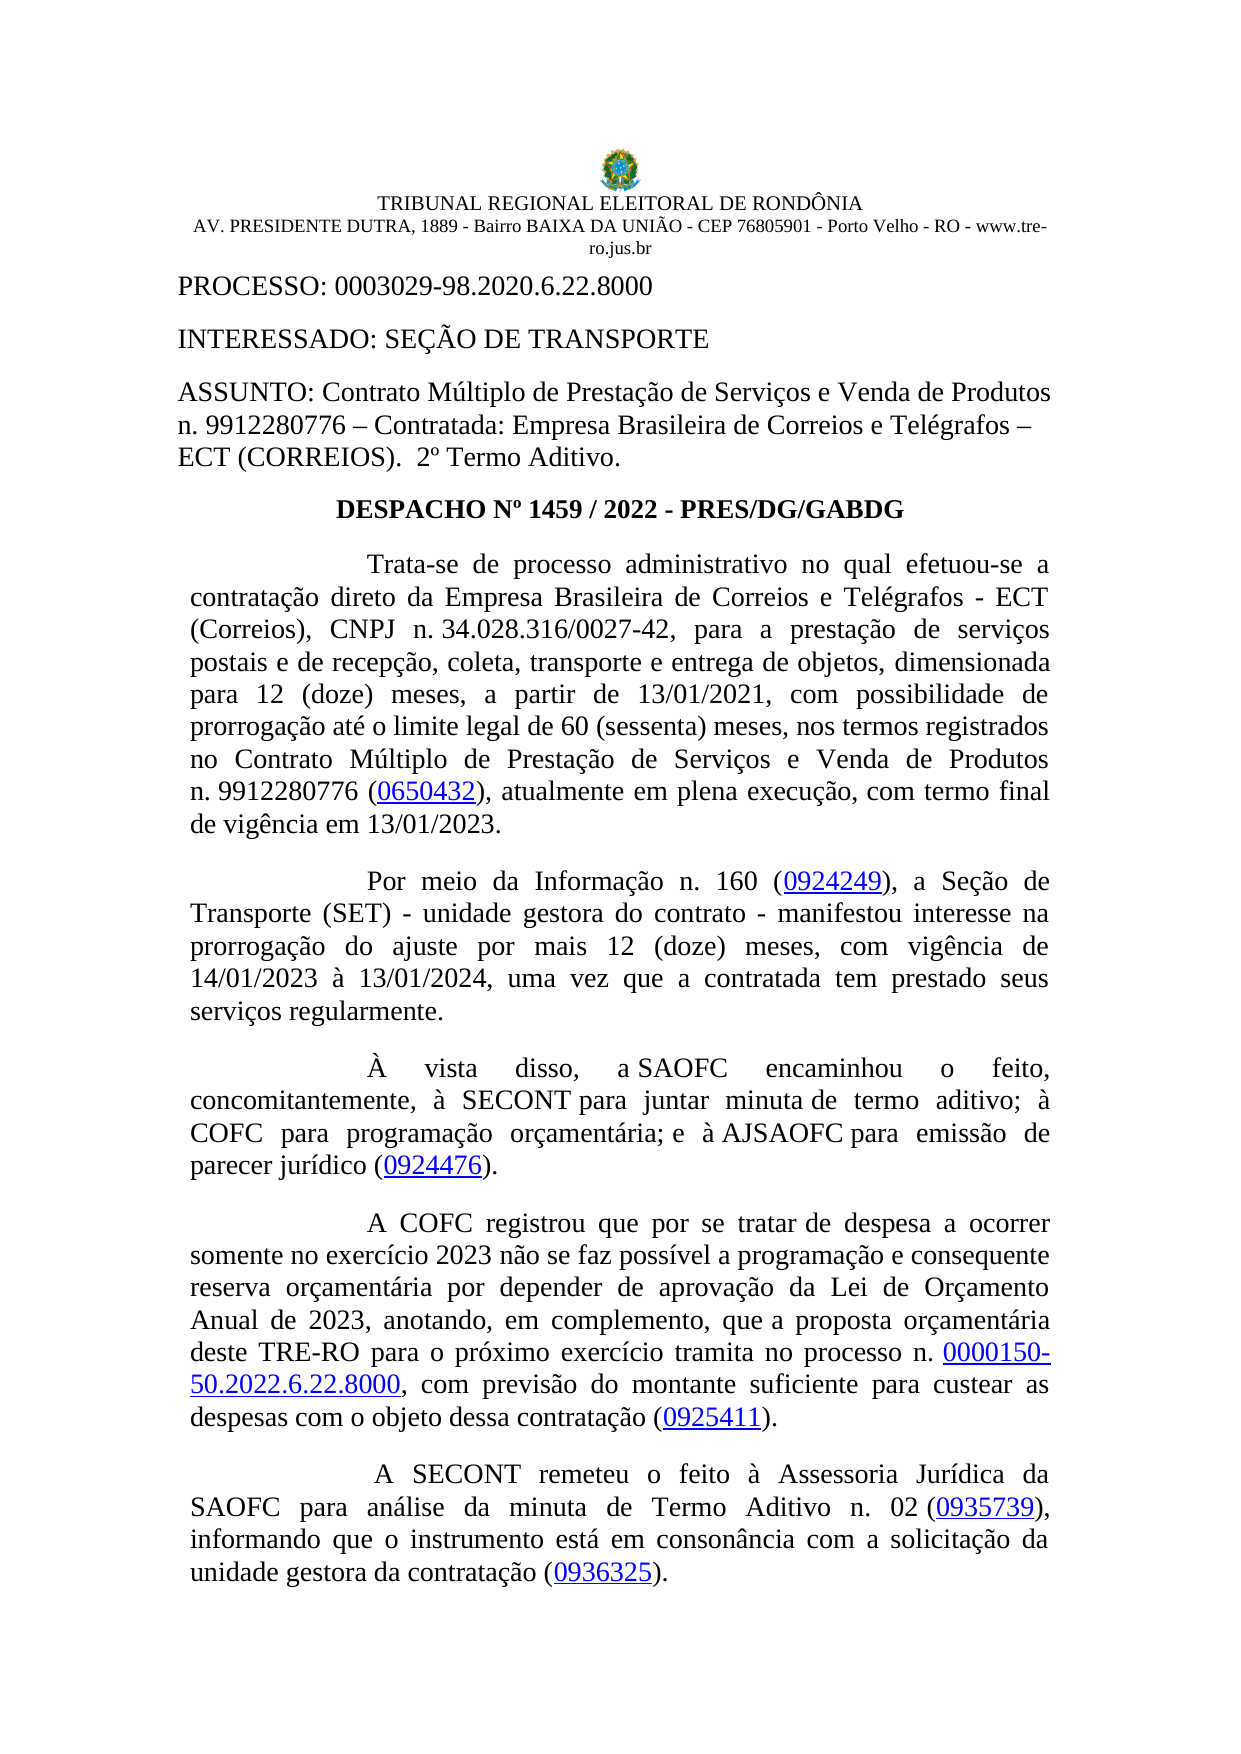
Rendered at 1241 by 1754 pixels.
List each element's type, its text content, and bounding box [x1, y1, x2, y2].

text A COFC registrou que por se tratar de despesa a ocorrer somente no exercício 2023 não se faz possível a programação e consequente reserva orçamentária por depender de aprovação da Lei de Orçamento Anual de 2023, anotando, em complemento, que a proposta orçamentária deste TRE-RO para o próximo exercício tramita no processo n. 0000150-50.2022.6.22.8000, com previsão do montante suficiente para custear as despesas com o objeto dessa contratação (0925411). [190, 1206, 1051, 1432]
text Despacho Nº 1459 / 2022 - PRES/DG/GABDG [177, 493, 1063, 524]
text TRIBUNAL REGIONAL ELEITORAL DE RONDÔNIA [177, 191, 1063, 215]
text PROCESSO: 0003029-98.2020.6.22.8000 [177, 269, 1063, 301]
text INTERESSADO: SEÇÃO DE TRANSPORTE [177, 322, 1063, 354]
text Trata-se de processo administrativo no qual efetuou-se a contratação direto da Empresa Brasileira de Correios e Telégrafos - ECT (Correios), CNPJ n. 34.028.316/0027-42, para a prestação de serviços postais e de recepção, coleta, transporte e entrega de objetos, dimensionada para 12 (doze) meses, a partir de 13/01/2021, com possibilidade de prorrogação até o limite legal de 60 (sessenta) meses, nos termos registrados no Contrato Múltiplo de Prestação de Serviços e Venda de Produtos n. 9912280776 (0650432), atualmente em plena execução, com termo final de vigência em 13/01/2023. [190, 547, 1051, 839]
text À vista disso, a SAOFC encaminhou o feito, concomitantemente, à SECONT para juntar minuta de termo aditivo; à COFC para programação orçamentária; e à AJSAOFC para emissão de parecer jurídico (0924476). [190, 1051, 1051, 1181]
text ASSUNTO: Contrato Múltiplo de Prestação de Serviços e Venda de Produtos n. 9912280776 – Contratada: Empresa Brasileira de Correios e Telégrafos – ECT (CORREIOS). 2º Termo Aditivo. [177, 375, 1063, 473]
text AV. PRESIDENTE DUTRA, 1889 - Bairro BAIXA DA UNIÃO - CEP 76805901 - Porto Velho - RO - www.tre-ro.jus.br [177, 215, 1063, 258]
text A SECONT remeteu o feito à Assessoria Jurídica da SAOFC para análise da minuta de Termo Aditivo n. 02 (0935739), informando que o instrumento está em consonância com a solicitação da unidade gestora da contratação (0936325). [190, 1457, 1051, 1587]
text Por meio da Informação n. 160 (0924249), a Seção de Transporte (SET) - unidade gestora do contrato - manifestou interesse na prorrogação do ajuste por mais 12 (doze) meses, com vigência de 14/01/2023 à 13/01/2024, uma vez que a contratada tem prestado seus serviços regularmente. [190, 864, 1051, 1026]
